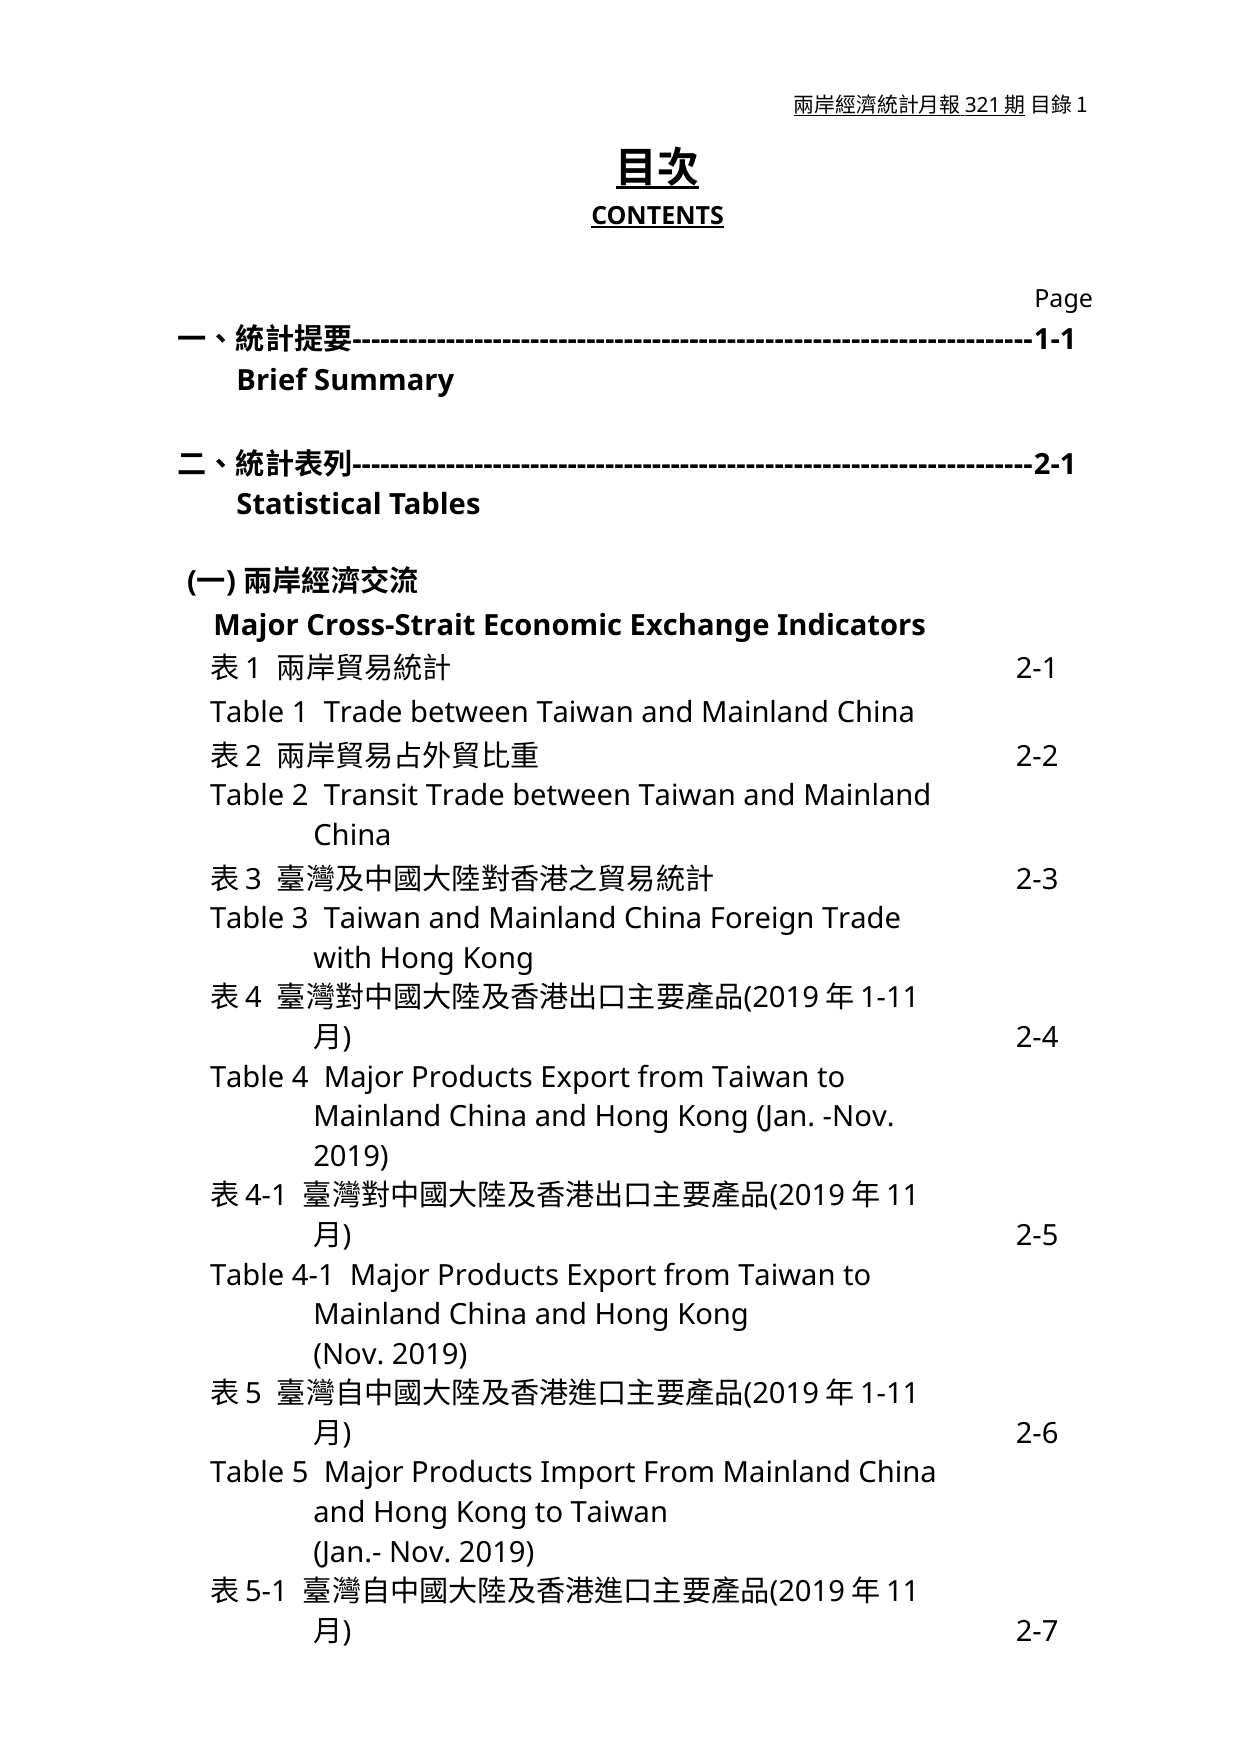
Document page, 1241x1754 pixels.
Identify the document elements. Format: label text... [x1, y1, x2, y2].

table_cell [948, 1372, 1013, 1451]
table_cell [948, 1570, 1013, 1649]
table_cell Table 4 Major Products Export from Taiwan to Mainland China and Hong Kong (Jan. -Nov. 2019) [180, 1055, 948, 1174]
table_cell [948, 1174, 1013, 1253]
table_cell 2-1 [1013, 643, 1111, 687]
table_cell 表4-1 臺灣對中國大陸及香港出口主要產品(2019年11月) [180, 1174, 948, 1253]
table_cell [1111, 1372, 1238, 1451]
table_cell [948, 643, 1013, 687]
table_cell Table 2 Transit Trade between Taiwan and Mainland China [180, 774, 948, 853]
table_cell [948, 774, 1013, 853]
table_cell [1013, 1451, 1111, 1570]
table_cell [1111, 643, 1238, 687]
table_cell [1111, 1570, 1238, 1649]
table_cell [948, 1055, 1013, 1174]
table_cell Table 1 Trade between Taiwan and Mainland China [180, 687, 948, 730]
table_cell [948, 976, 1013, 1055]
table_cell [1013, 1055, 1111, 1174]
table_cell [1111, 897, 1238, 976]
table_cell 表5 臺灣自中國大陸及香港進口主要產品(2019年1-11月) [180, 1372, 948, 1451]
table_cell 2-3 [1013, 853, 1111, 897]
table_cell [1013, 897, 1111, 976]
text CONTENTS [177, 191, 1137, 232]
table_cell Table 4-1 Major Products Export from Taiwan to Mainland China and Hong Kong (Nov. 2019) [180, 1253, 948, 1372]
table_cell [1111, 1451, 1238, 1570]
text Statistical Tables [177, 482, 1137, 522]
table_cell [1013, 774, 1111, 853]
table_cell 表1 兩岸貿易統計 [180, 643, 948, 687]
text 目次 [177, 149, 1137, 191]
table_cell [1111, 1055, 1238, 1174]
table_cell [948, 853, 1013, 897]
text 一、統計提要 1-1 [177, 316, 1093, 357]
table_cell [1013, 687, 1111, 730]
table_cell 2-6 [1013, 1372, 1111, 1451]
table_cell [948, 897, 1013, 976]
table_cell [1111, 730, 1238, 774]
table_cell Table 3 Taiwan and Mainland China Foreign Trade with Hong Kong [180, 897, 948, 976]
table_cell 2-5 [1013, 1174, 1111, 1253]
table_cell [948, 730, 1013, 774]
table_cell 表5-1 臺灣自中國大陸及香港進口主要產品(2019年11月) [180, 1570, 948, 1649]
table_cell 2-2 [1013, 730, 1111, 774]
table_cell [1111, 976, 1238, 1055]
table_cell 2-7 [1013, 1570, 1111, 1649]
table_cell [1111, 687, 1238, 730]
table_cell [1111, 774, 1238, 853]
table_cell [1111, 1253, 1238, 1372]
table_cell 表2 兩岸貿易占外貿比重 [180, 730, 948, 774]
text Brief Summary [177, 357, 1137, 399]
table_cell 表3 臺灣及中國大陸對香港之貿易統計 [180, 853, 948, 897]
table_cell Major Cross-Strait Economic Exchange Indicators [180, 599, 1238, 643]
table_cell Table 5 Major Products Import From Mainland China and Hong Kong to Taiwan (Jan.- Nov. 2019) [180, 1451, 948, 1570]
table_header (一) 兩岸經濟交流 [180, 522, 1238, 599]
table_cell 表4 臺灣對中國大陸及香港出口主要產品(2019年1-11月) [180, 976, 948, 1055]
table_cell [1013, 1253, 1111, 1372]
table_cell [1111, 1174, 1238, 1253]
text Page [177, 274, 1093, 316]
table_cell 2-4 [1013, 976, 1111, 1055]
table_cell [948, 687, 1013, 730]
table_cell [948, 1451, 1013, 1570]
table_cell [1111, 853, 1238, 897]
table_cell [948, 1253, 1013, 1372]
text 二、統計表列 2-1 [177, 441, 1137, 482]
